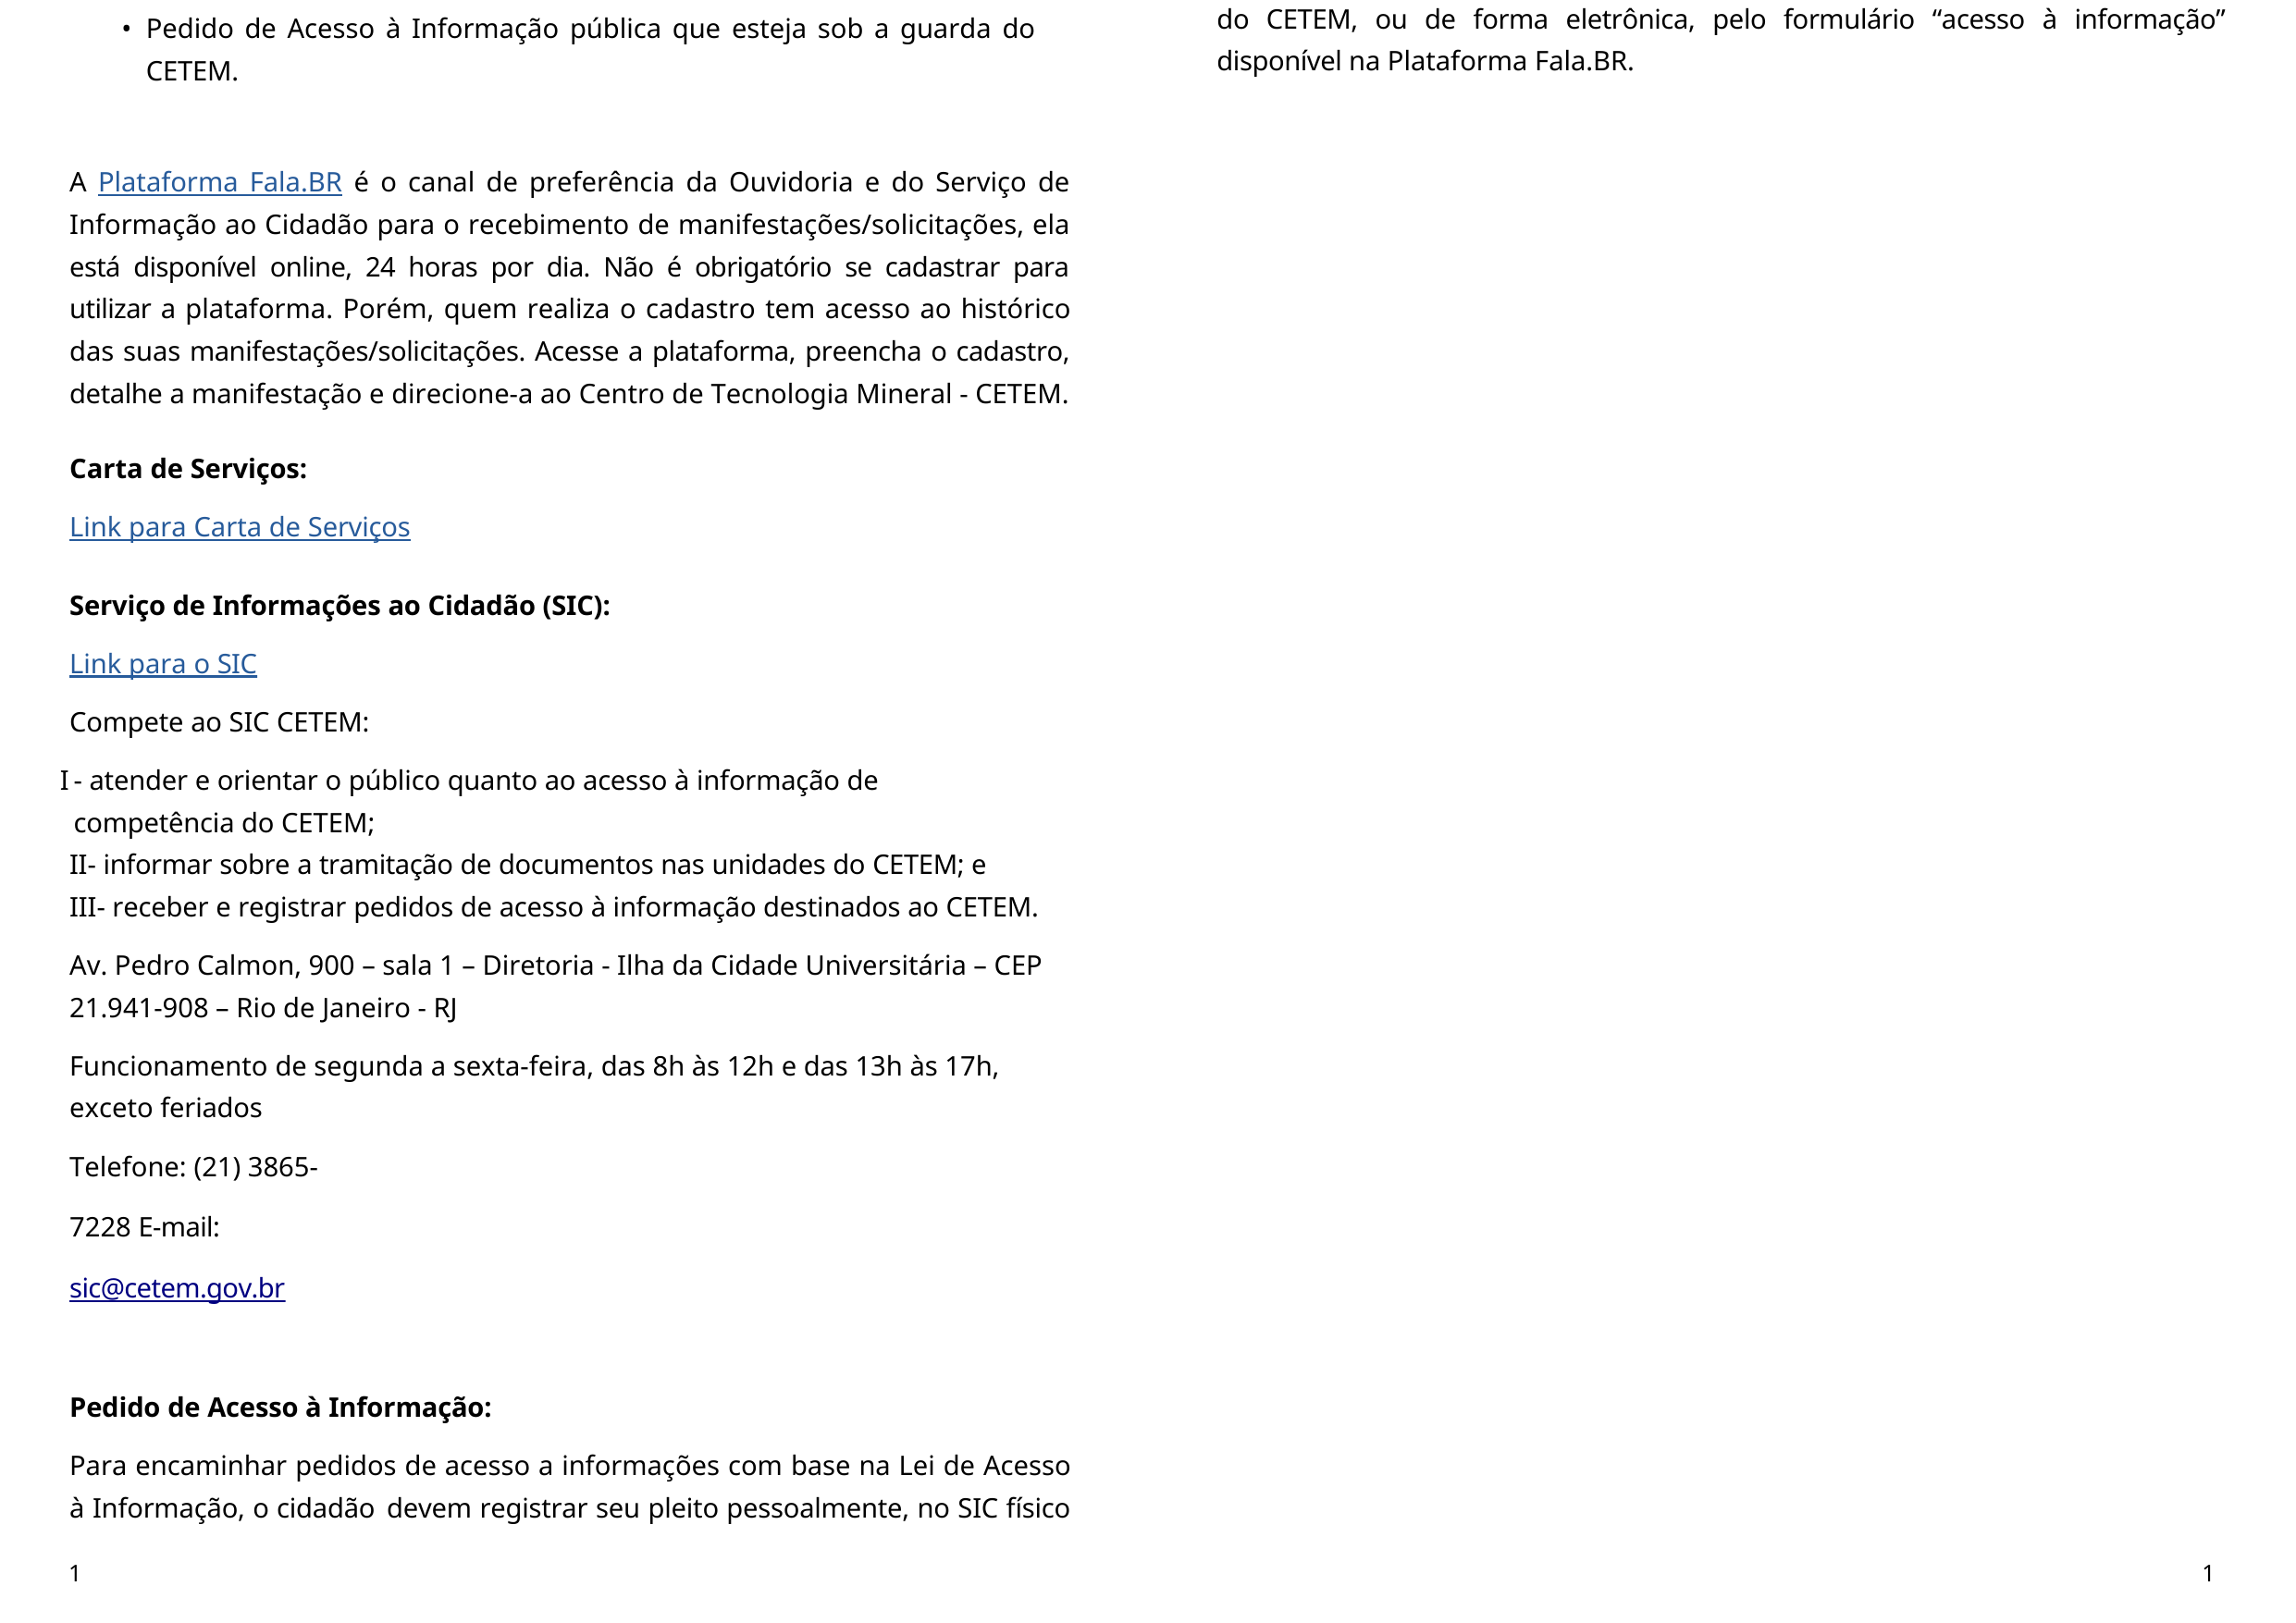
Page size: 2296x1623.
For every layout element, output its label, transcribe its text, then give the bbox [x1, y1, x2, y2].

list Pedido de Acesso à Informação pública que esteja sob a guarda do CETEM. [121, 9, 1070, 89]
text Funcionamento de segunda a sexta-feira, das 8h às 12h e das 13h às 17h, exceto feriados [69, 1047, 1070, 1125]
list - atender e orientar o público quanto ao acesso à informação de competência do CETEM; [59, 761, 1037, 841]
list - receber e registrar pedidos de acesso à informação destinados ao CETEM. [69, 888, 1081, 925]
text Link para Carta de Serviços [69, 508, 1081, 545]
text Link para o SIC [69, 645, 1081, 682]
text do CETEM, ou de forma eletrônica, pelo formulário “acesso à informação” disponível na Plataforma Fala.BR. [1216, 0, 2227, 79]
text Para encaminhar pedidos de acesso a informações com base na Lei de Acesso à Informação, o cidadão devem registrar seu pleito pessoalmente, no SIC físico [69, 1446, 1070, 1525]
subtitle Carta de Serviços: [69, 449, 1081, 486]
text Telefone: (21) 3865-7228 E-mail: sic@cetem.gov.br [69, 1148, 376, 1306]
subtitle Serviço de Informações ao Cidadão (SIC): [69, 586, 1081, 622]
text A Plataforma Fala.BR é o canal de preferência da Ouvidoria e do Serviço de Informação ao Cidadão para o recebimento de manifestações/solicitações, ela está disponível online, 24 horas por dia. Não é obrigatório se cadastrar para utilizar a plataforma. Porém, quem realiza o cadastro tem acesso ao histórico das suas manifestações/solicitações. Acesse a plataforma, preencha o cadastro, detalhe a manifestação e direcione-a ao Centro de Tecnologia Mineral - CETEM. [69, 164, 1070, 411]
list - informar sobre a tramitação de documentos nas unidades do CETEM; e [69, 845, 1081, 882]
text Compete ao SIC CETEM: [69, 703, 1081, 740]
subtitle Pedido de Acesso à Informação: [69, 1388, 1081, 1425]
text Av. Pedro Calmon, 900 – sala 1 – Diretoria - Ilha da Cidade Universitária – CEP 21.941-908 – Rio de Janeiro - RJ [69, 946, 1070, 1025]
